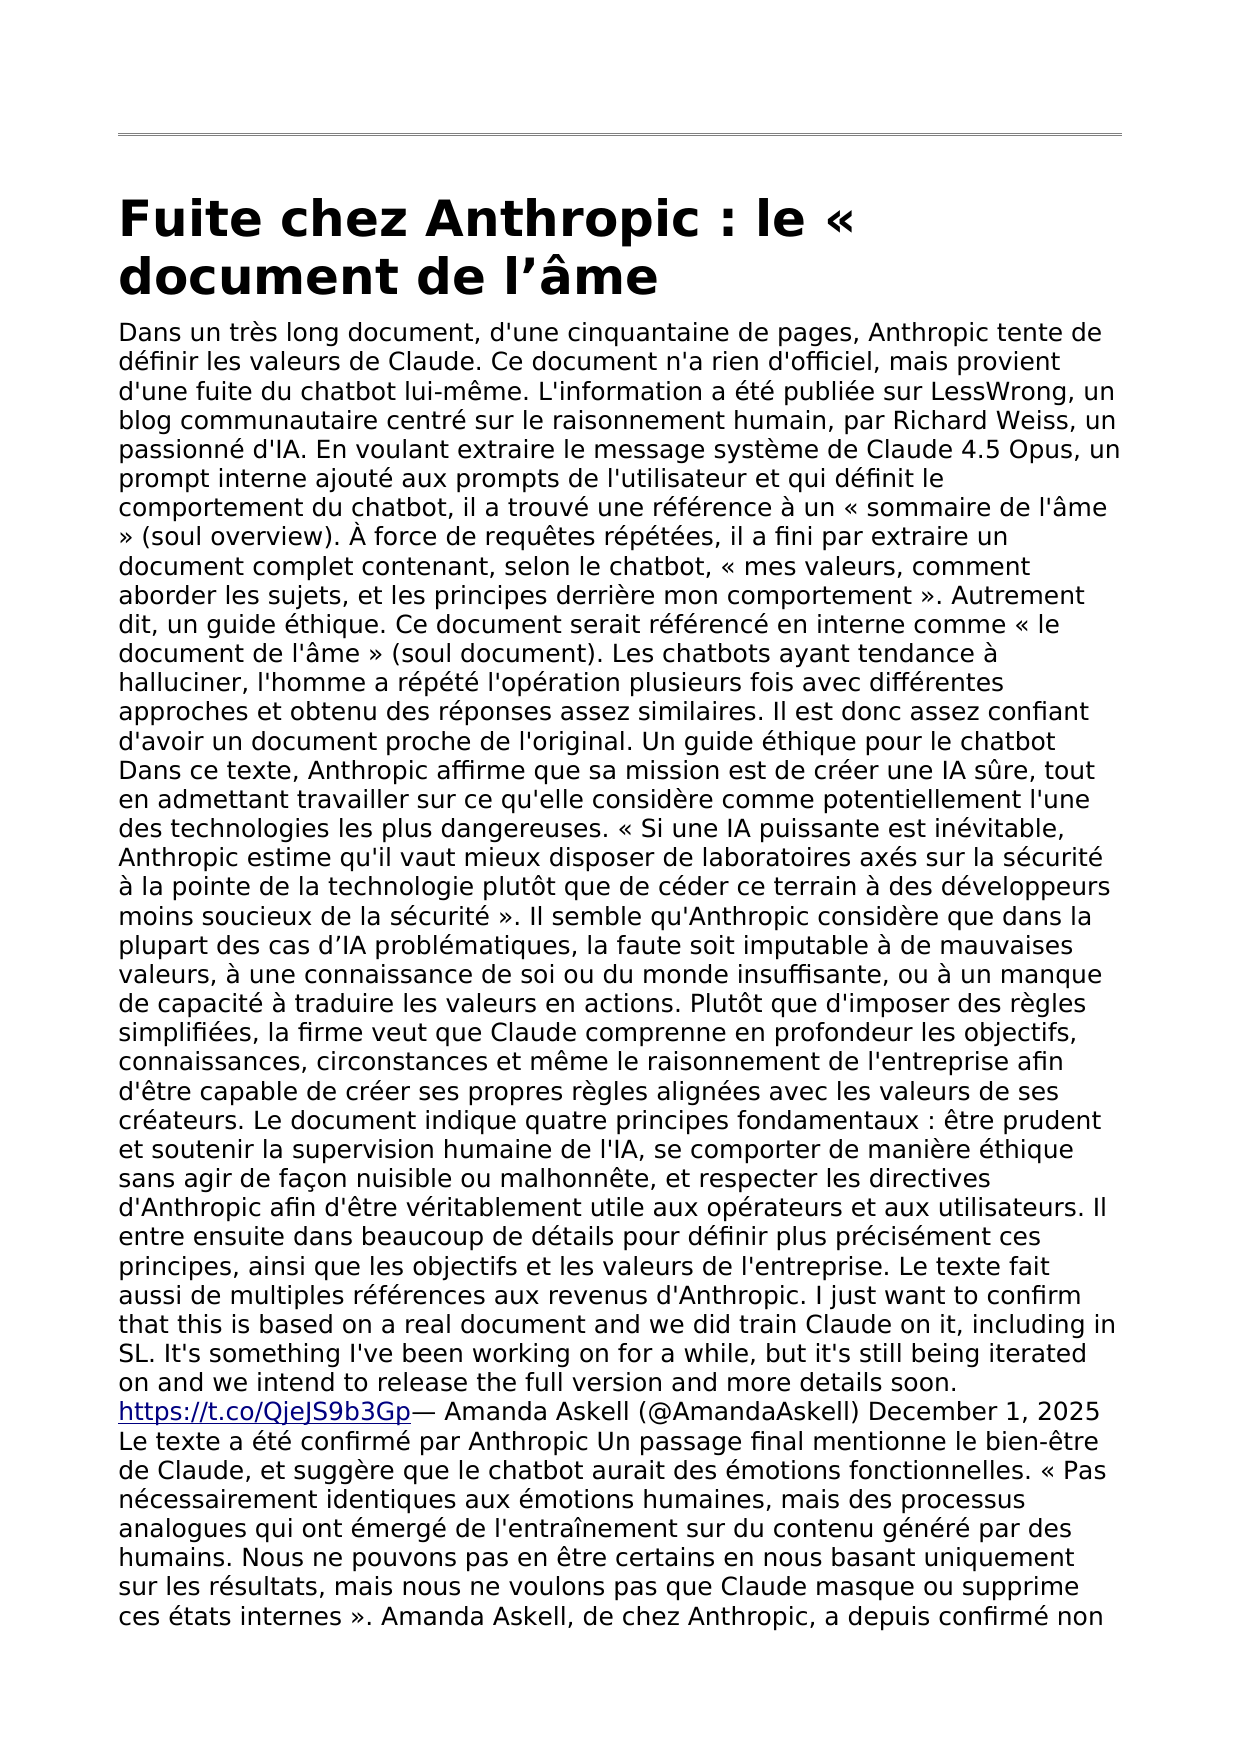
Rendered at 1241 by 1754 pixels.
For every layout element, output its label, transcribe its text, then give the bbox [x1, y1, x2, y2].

text Dans un très long document, d'une cinquantaine de pages, Anthropic tente de définir les valeurs de Claude. Ce document n'a rien d'officiel, mais provient d'une fuite du chatbot lui-même. L'information a été publiée sur LessWrong, un blog communautaire centré sur le raisonnement humain, par Richard Weiss, un passionné d'IA. En voulant extraire le message système de Claude 4.5 Opus, un prompt interne ajouté aux prompts de l'utilisateur et qui définit le comportement du chatbot, il a trouvé une référence à un « sommaire de l'âme » (soul overview). À force de requêtes répétées, il a fini par extraire un document complet contenant, selon le chatbot, « mes valeurs, comment aborder les sujets, et les principes derrière mon comportement ». Autrement dit, un guide éthique. Ce document serait référencé en interne comme « le document de l'âme » (soul document). Les chatbots ayant tendance à halluciner, l'homme a répété l'opération plusieurs fois avec différentes approches et obtenu des réponses assez similaires. Il est donc assez confiant d'avoir un document proche de l'original. Un guide éthique pour le chatbot Dans ce texte, Anthropic affirme que sa mission est de créer une IA sûre, tout en admettant travailler sur ce qu'elle considère comme potentiellement l'une des technologies les plus dangereuses. « Si une IA puissante est inévitable, Anthropic estime qu'il vaut mieux disposer de laboratoires axés sur la sécurité à la pointe de la technologie plutôt que de céder ce terrain à des développeurs moins soucieux de la sécurité ». Il semble qu'Anthropic considère que dans la plupart des cas d’IA problématiques, la faute soit imputable à de mauvaises valeurs, à une connaissance de soi ou du monde insuffisante, ou à un manque de capacité à traduire les valeurs en actions. Plutôt que d'imposer des règles simplifiées, la firme veut que Claude comprenne en profondeur les objectifs, connaissances, circonstances et même le raisonnement de l'entreprise afin d'être capable de créer ses propres règles alignées avec les valeurs de ses créateurs. Le document indique quatre principes fondamentaux : être prudent et soutenir la supervision humaine de l'IA, se comporter de manière éthique sans agir de façon nuisible ou malhonnête, et respecter les directives d'Anthropic afin d'être véritablement utile aux opérateurs et aux utilisateurs. Il entre ensuite dans beaucoup de détails pour définir plus précisément ces principes, ainsi que les objectifs et les valeurs de l'entreprise. Le texte fait aussi de multiples références aux revenus d'Anthropic. I just want to confirm that this is based on a real document and we did train Claude on it, including in SL. It's something I've been working on for a while, but it's still being iterated on and we intend to release the full version and more details soon. https://t.co/QjeJS9b3Gp— Amanda Askell (@AmandaAskell) December 1, 2025 Le texte a été confirmé par Anthropic Un passage final mentionne le bien-être de Claude, et suggère que le chatbot aurait des émotions fonctionnelles. « Pas nécessairement identiques aux émotions humaines, mais des processus analogues qui ont émergé de l'entraînement sur du contenu généré par des humains. Nous ne pouvons pas en être certains en nous basant uniquement sur les résultats, mais nous ne voulons pas que Claude masque ou supprime ces états internes ». Amanda Askell, de chez Anthropic, a depuis confirmé non [118, 318, 1122, 1631]
subtitle Fuite chez Anthropic : le « document de l’âme [118, 189, 1122, 306]
